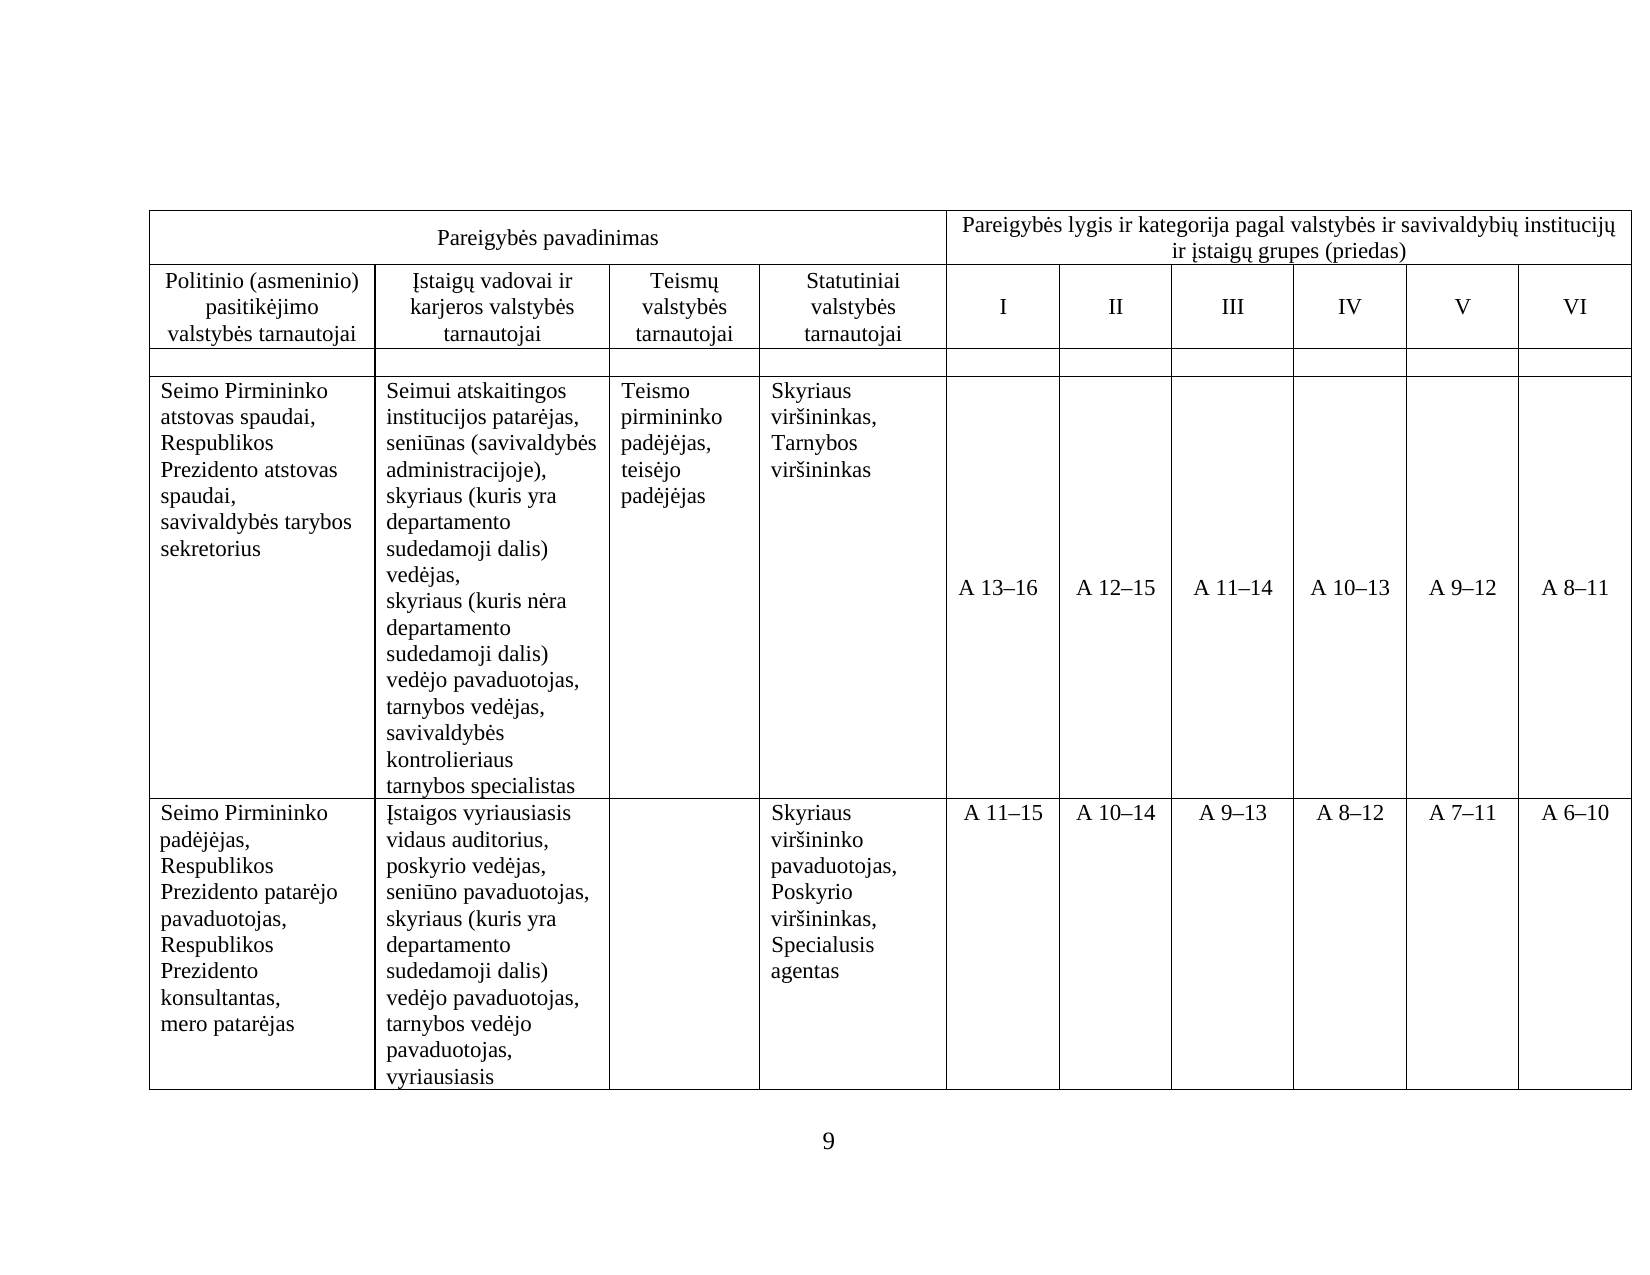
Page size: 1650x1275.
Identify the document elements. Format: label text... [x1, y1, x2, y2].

table_cell [1060, 349, 1171, 376]
table_cell [1172, 349, 1293, 376]
table_cell A 11–15 [947, 799, 1059, 1089]
table_cell II [1060, 265, 1171, 348]
table_cell Įstaigų vadovai ir karjeros valstybės tarnautojai [376, 265, 609, 348]
table_cell I [947, 265, 1059, 348]
table_cell A 11–14 [1172, 377, 1293, 798]
table_cell Teismų valstybės tarnautojai [610, 265, 759, 348]
table_cell [610, 349, 759, 376]
table_cell Teismo pirmininko padėjėjas, teisėjo padėjėjas [610, 377, 759, 798]
table_cell Seimo Pirmininko atstovas spaudai, Respublikos Prezidento atstovas spaudai, savivaldybės tarybos sekretorius [150, 377, 374, 798]
table_cell Skyriaus viršininkas, Tarnybos viršininkas [760, 377, 946, 798]
table_cell A 10–13 [1294, 377, 1406, 798]
table_cell [150, 349, 374, 376]
table_cell VI [1519, 265, 1631, 348]
table_cell III [1172, 265, 1293, 348]
table_cell Statutiniai valstybės tarnautojai [760, 265, 946, 348]
table_header Pareigybės pavadinimas [150, 211, 946, 264]
table_cell [610, 799, 759, 1089]
table_cell A 13–16 [947, 377, 1059, 798]
table_cell A 6–10 [1519, 799, 1631, 1089]
table_cell Skyriaus viršininko pavaduotojas, Poskyrio viršininkas, Specialusis agentas [760, 799, 946, 1089]
table_cell A 9–12 [1407, 377, 1518, 798]
table_cell A 7–11 [1407, 799, 1518, 1089]
table_cell [376, 349, 609, 376]
table_cell [1519, 349, 1631, 376]
table_cell Įstaigos vyriausiasis vidaus auditorius, poskyrio vedėjas, seniūno pavaduotojas, skyriaus (kuris yra departamento sudedamoji dalis) vedėjo pavaduotojas, tarnybos vedėjo pavaduotojas, vyriausiasis [376, 799, 609, 1089]
table_cell A 8–12 [1294, 799, 1406, 1089]
table_cell [947, 349, 1059, 376]
table_header Pareigybės lygis ir kategorija pagal valstybės ir savivaldybių institucijų ir įstaigų grupes (priedas) [947, 211, 1631, 264]
table_cell A 8–11 [1519, 377, 1631, 798]
table_cell A 10–14 [1060, 799, 1171, 1089]
table_cell IV [1294, 265, 1406, 348]
table_cell [760, 349, 946, 376]
table_cell [1407, 349, 1518, 376]
table_cell A 9–13 [1172, 799, 1293, 1089]
table_cell Politinio (asmeninio) pasitikėjimo valstybės tarnautojai [150, 265, 374, 348]
table_cell [1294, 349, 1406, 376]
table_cell A 12–15 [1060, 377, 1171, 798]
table_cell V [1407, 265, 1518, 348]
table_cell Seimui atskaitingos institucijos patarėjas, seniūnas (savivaldybės administracijoje), skyriaus (kuris yra departamento sudedamoji dalis) vedėjas, skyriaus (kuris nėra departamento sudedamoji dalis) vedėjo pavaduotojas, tarnybos vedėjas, savivaldybės kontrolieriaus tarnybos specialistas [376, 377, 609, 798]
table_cell Seimo Pirmininko padėjėjas, Respublikos Prezidento patarėjo pavaduotojas, Respublikos Prezidento konsultantas, mero patarėjas [150, 799, 374, 1089]
